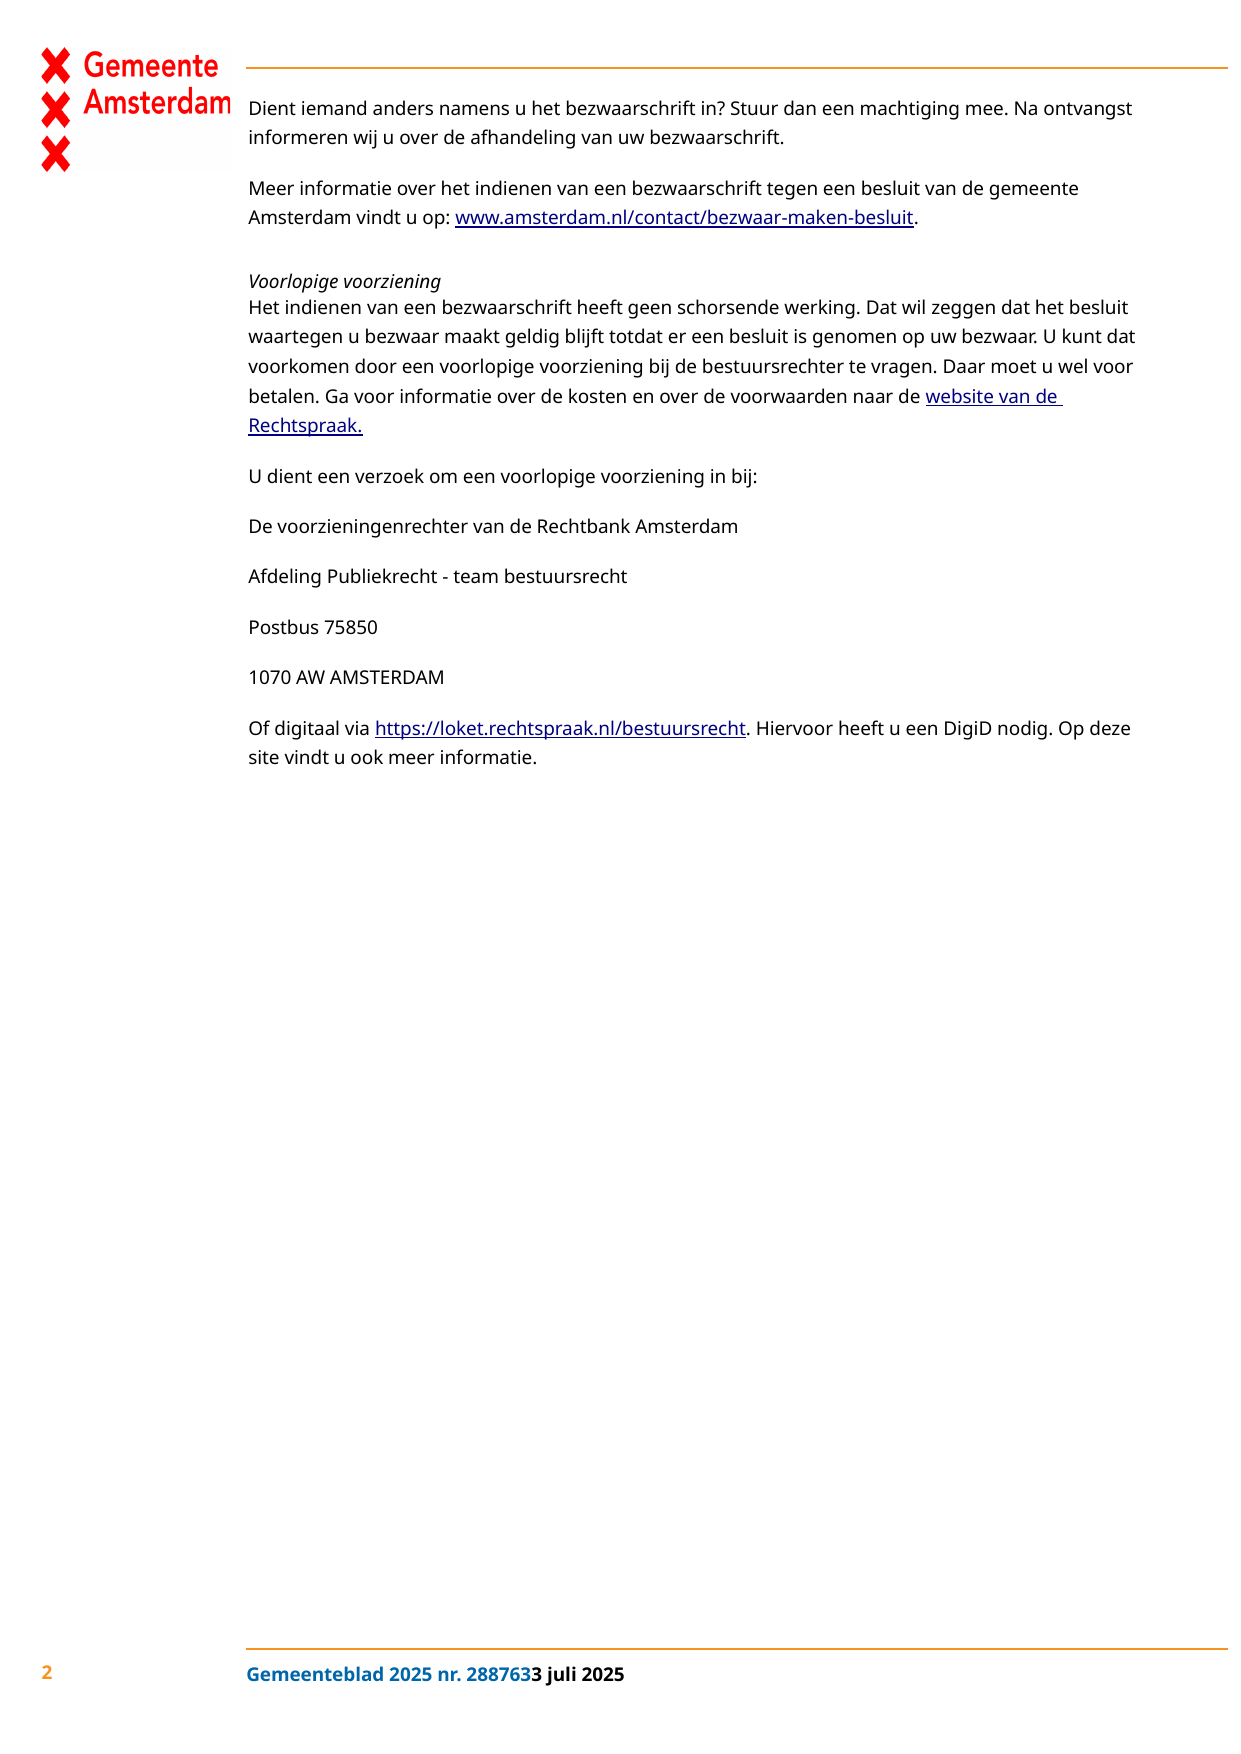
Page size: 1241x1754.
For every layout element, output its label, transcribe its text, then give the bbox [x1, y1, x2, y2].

text Meer informatie over het indienen van een bezwaarschrift tegen een besluit van de gemeente Amsterdam vindt u op: www.amsterdam.nl/contact/bezwaar-maken-besluit. [248, 175, 1152, 230]
text Het indienen van een bezwaarschrift heeft geen schorsende werking. Dat wil zeggen dat het besluit waartegen u bezwaar maakt geldig blijft totdat er een besluit is genomen op uw bezwaar. U kunt dat voorkomen door een voorlopige voorziening bij de bestuursrechter te vragen. Daar moet u wel voor betalen. Ga voor informatie over de kosten en over de voorwaarden naar de website van de Rechtspraak. [248, 294, 1152, 438]
picture [41, 47, 231, 172]
text Dient iemand anders namens u het bezwaarschrift in? Stuur dan een machtiging mee. Na ontvangst informeren wij u over de afhandeling van uw bezwaarschrift. [248, 95, 1152, 150]
text Postbus 75850 [248, 614, 1152, 640]
text 1070 AW AMSTERDAM [248, 664, 1152, 690]
text Of digitaal via https://loket.rechtspraak.nl/bestuursrecht. Hiervoor heeft u een DigiD nodig. Op deze site vindt u ook meer informatie. [248, 715, 1152, 770]
text U dient een verzoek om een voorlopige voorziening in bij: [248, 463, 1152, 488]
text Voorlopige voorziening [248, 268, 1152, 294]
text De voorzieningenrechter van de Rechtbank Amsterdam [248, 513, 1152, 539]
text Afdeling Publiekrecht - team bestuursrecht [248, 564, 1152, 589]
